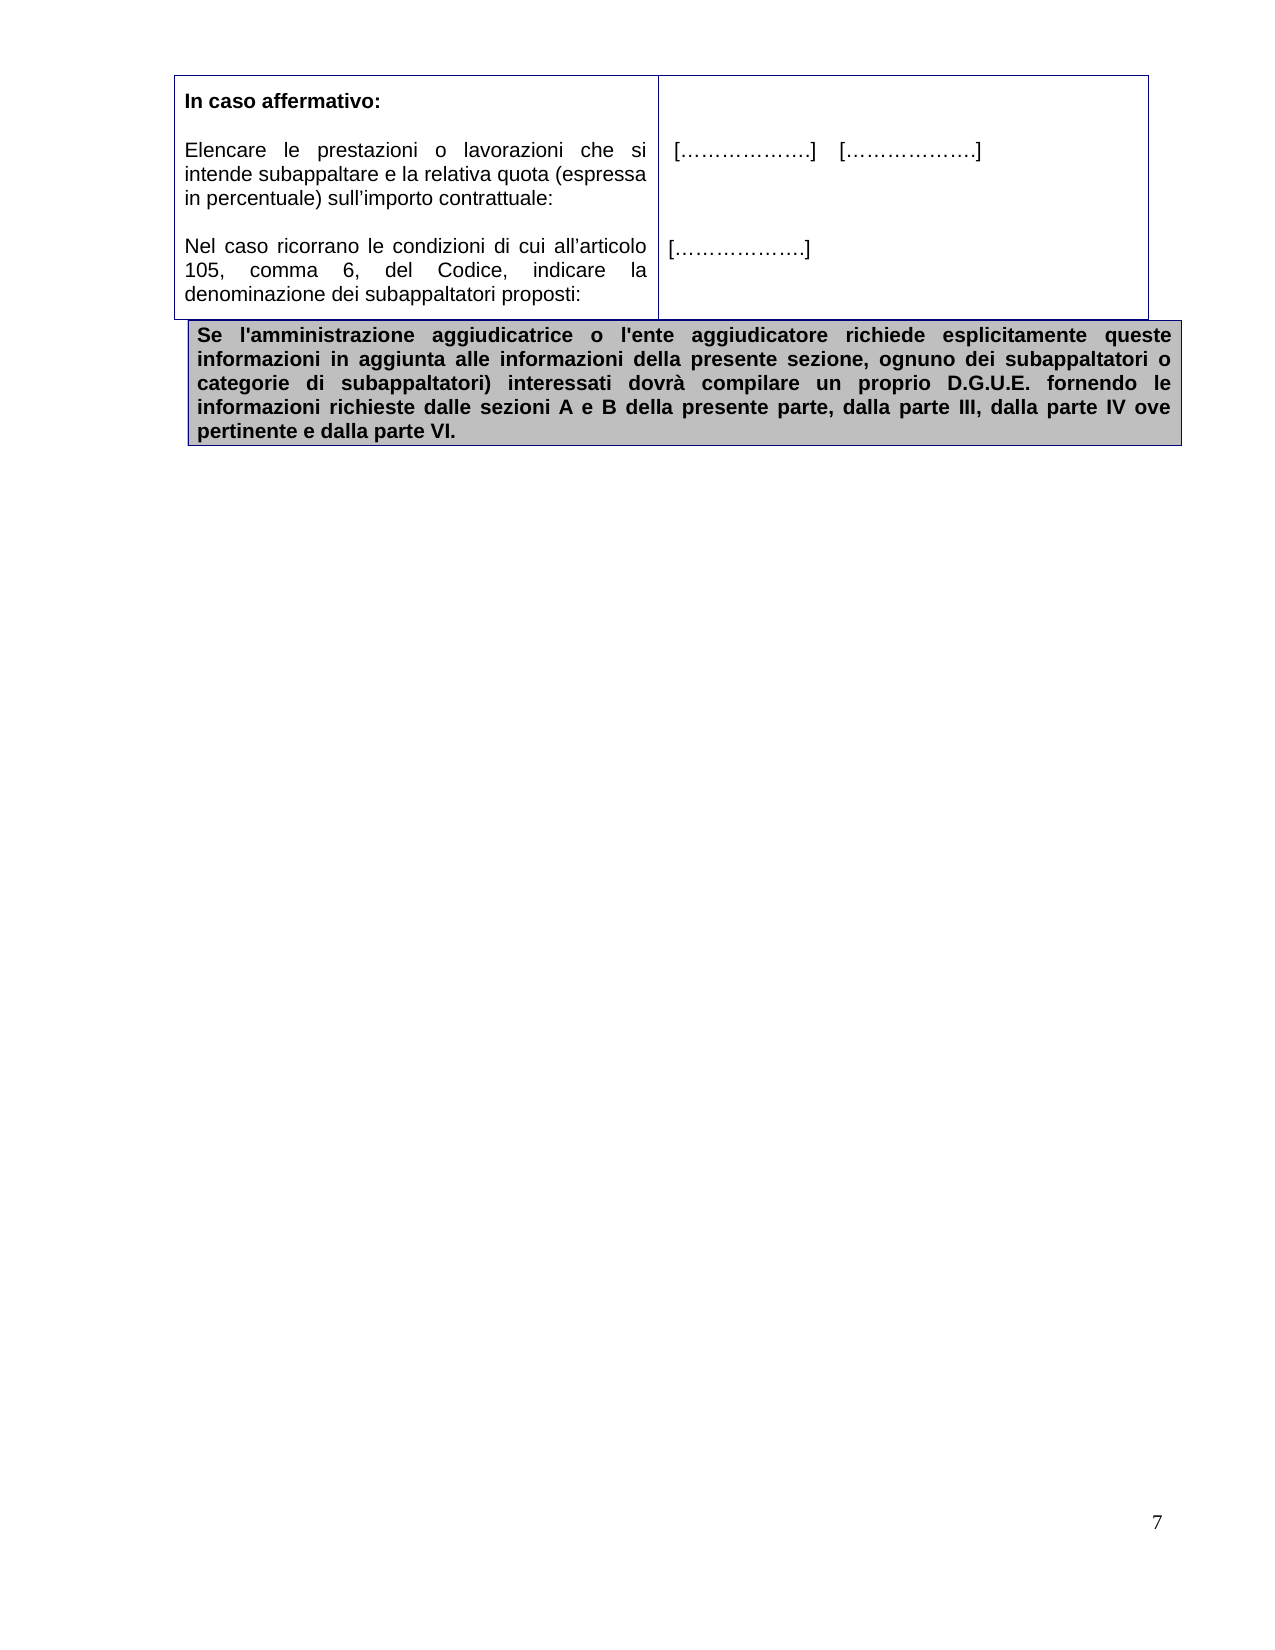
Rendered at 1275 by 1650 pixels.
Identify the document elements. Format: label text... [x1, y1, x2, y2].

title Se l'amministrazione aggiudicatrice o l'ente aggiudicatore richiede esplicitamente queste informazioni in aggiunta alle informazioni della presente sezione, ognuno dei subappaltatori o categorie di subappaltatori) interessati dovrà compilare un proprio D.G.U.E. fornendo le informazioni richieste dalle sezioni A e B della presente parte, dalla parte III, dalla parte IV ove pertinente e dalla parte VI. [189, 321, 1181, 445]
table_cell [……………….] [……………….] [……………….] [659, 76, 1148, 319]
table_cell In caso affermativo: Elencare le prestazioni o lavorazioni che si intende subappaltare e la relativa quota (espressa in percentuale) sull’importo contrattuale: Nel caso ricorrano le condizioni di cui all’articolo 105, comma 6, del Codice, indicare la denominazione dei subappaltatori proposti: [175, 76, 658, 319]
